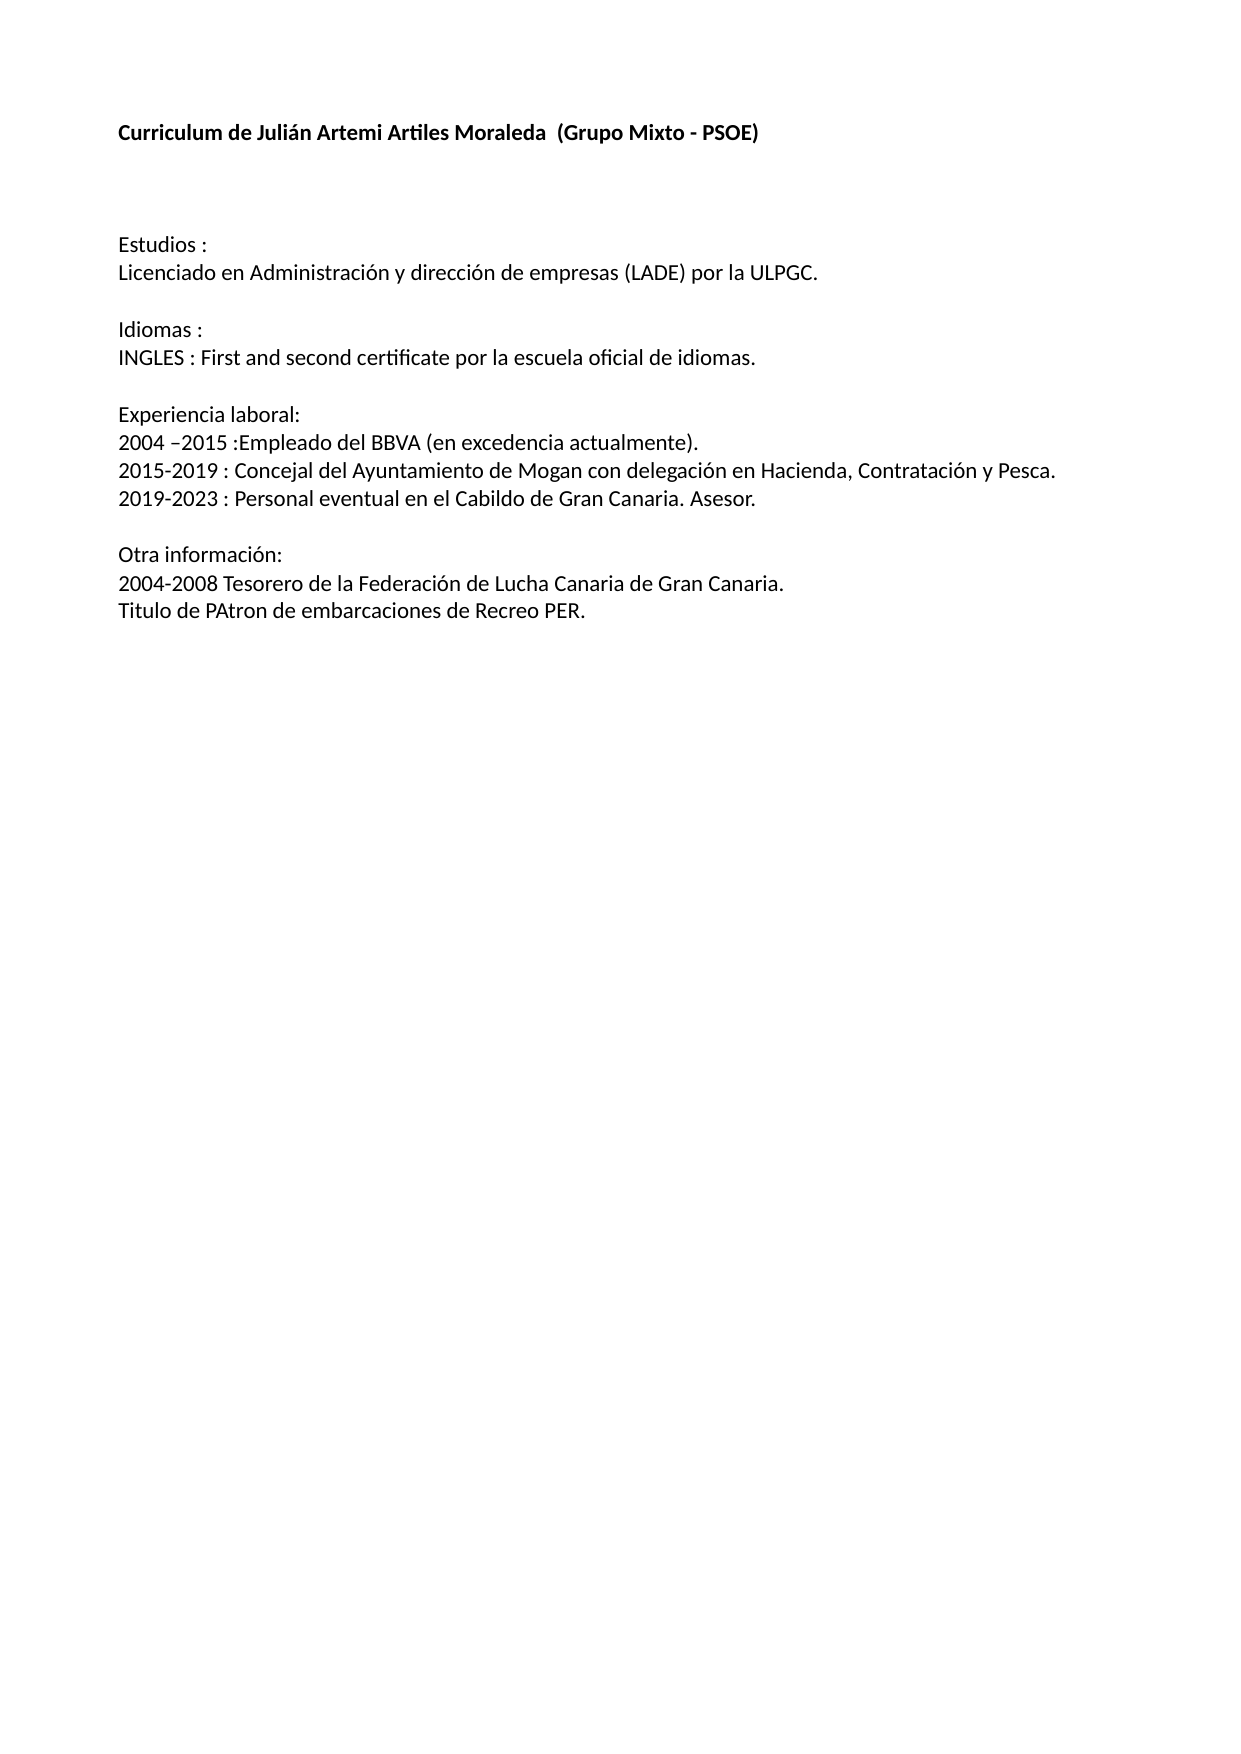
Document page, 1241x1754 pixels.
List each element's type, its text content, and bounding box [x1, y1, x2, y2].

text Idiomas : [118, 315, 1122, 343]
text INGLES : First and second certificate por la escuela oficial de idiomas. [118, 343, 1122, 371]
text Curriculum de Julián Artemi Artiles Moraleda (Grupo Mixto - PSOE) [118, 118, 1122, 146]
text 2004 –2015 :Empleado del BBVA (en excedencia actualmente). [118, 428, 1122, 456]
text Otra información: [118, 541, 1122, 569]
text 2004-2008 Tesorero de la Federación de Lucha Canaria de Gran Canaria. [118, 569, 1122, 597]
text 2015-2019 : Concejal del Ayuntamiento de Mogan con delegación en Hacienda, Contratación y Pesca. [118, 456, 1122, 484]
text Experiencia laboral: [118, 400, 1122, 428]
text Titulo de PAtron de embarcaciones de Recreo PER. [118, 597, 1122, 625]
text Licenciado en Administración y dirección de empresas (LADE) por la ULPGC. [118, 258, 1122, 286]
text Estudios : [118, 230, 1122, 258]
text 2019-2023 : Personal eventual en el Cabildo de Gran Canaria. Asesor. [118, 484, 1122, 512]
